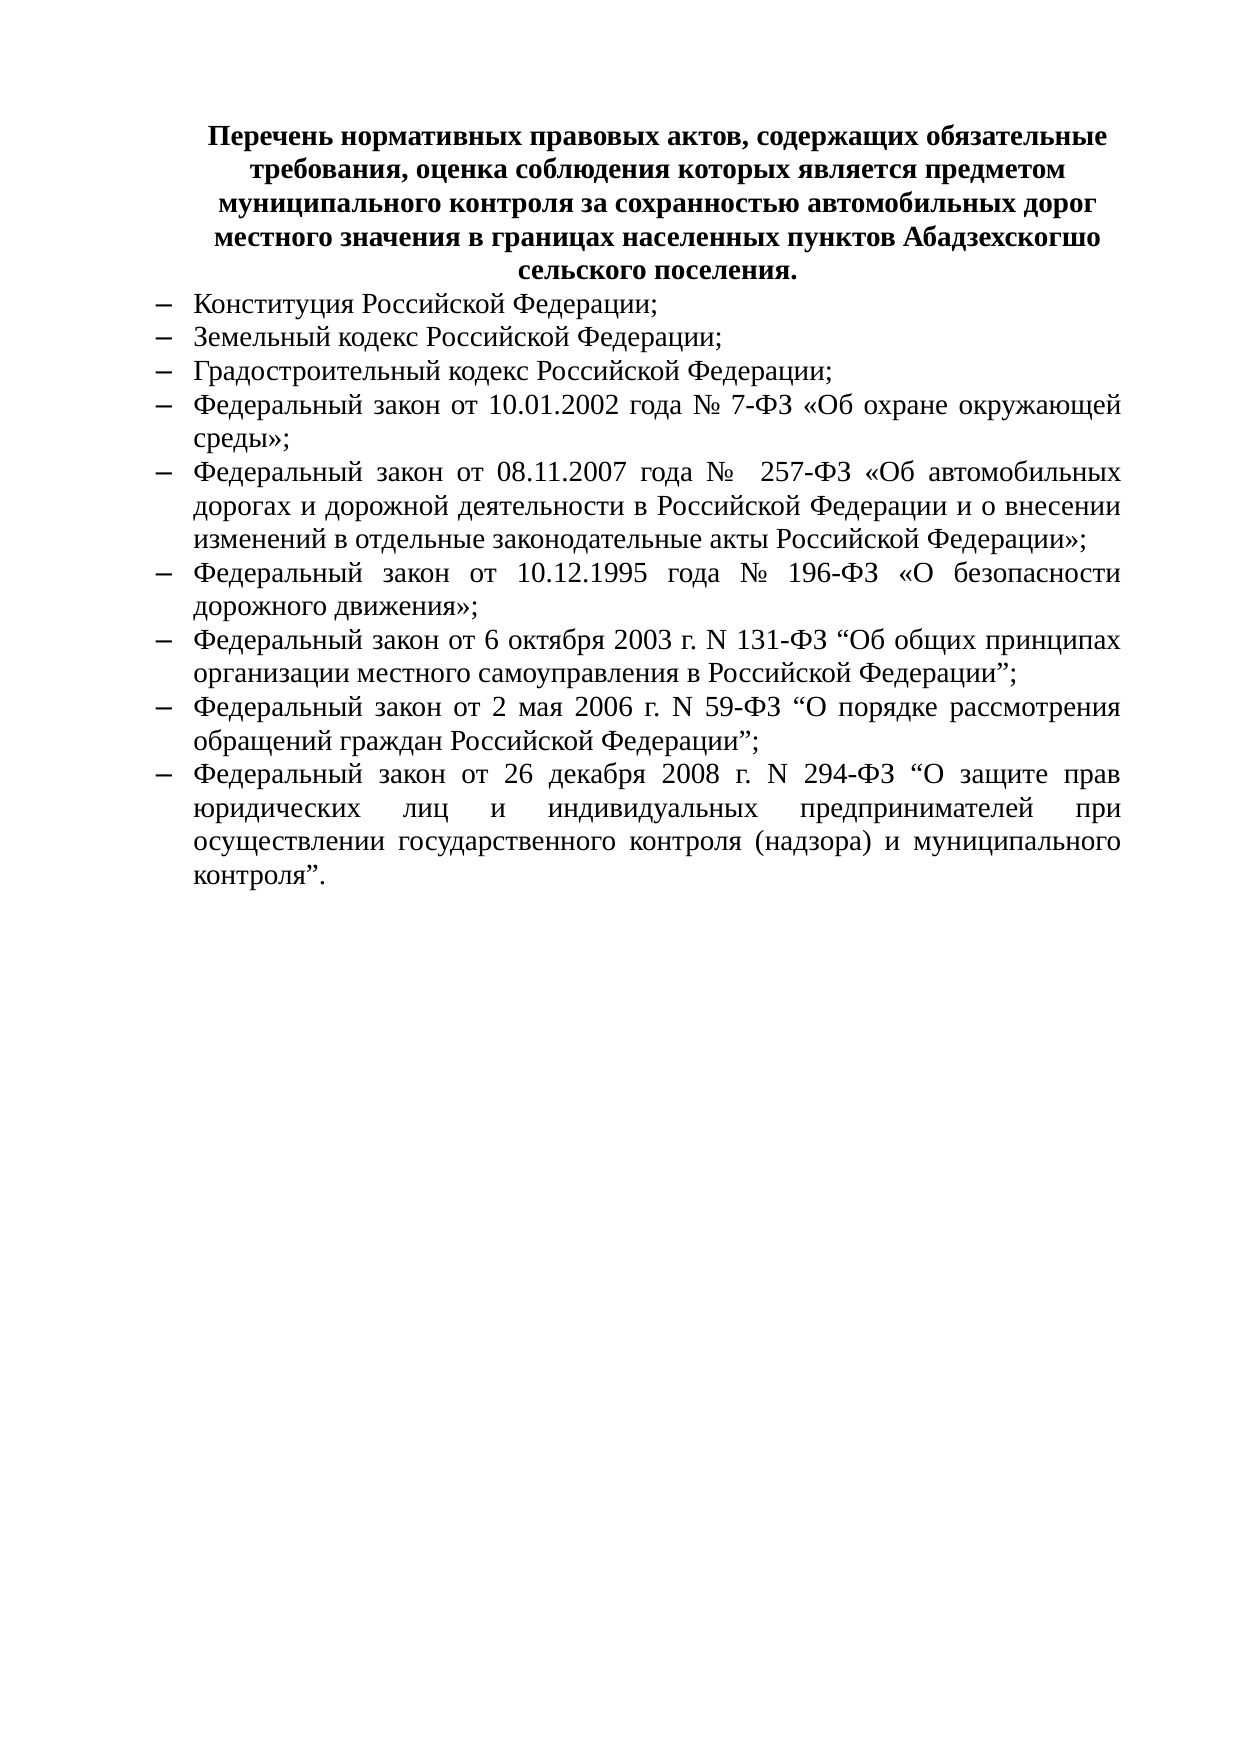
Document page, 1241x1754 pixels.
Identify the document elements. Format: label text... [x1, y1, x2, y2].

list Земельный кодекс Российской Федерации; [156, 319, 1122, 353]
list Федеральный закон от 10.01.2002 года № 7-ФЗ «Об охране окружающей среды»; [156, 387, 1122, 454]
list Федеральный закон от 10.12.1995 года № 196-ФЗ «О безопасности дорожного движения»; [156, 555, 1122, 622]
list Градостроительный кодекс Российской Федерации; [156, 353, 1122, 387]
list Федеральный закон от 26 декабря 2008 г. N 294-ФЗ “О защите прав юридических лиц и индивидуальных предпринимателей при осуществлении государственного контроля (надзора) и муниципального контроля”. [156, 756, 1122, 891]
list Конституция Российской Федерации; [156, 286, 1122, 319]
list Федеральный закон от 6 октября 2003 г. N 131-ФЗ “Об общих принципах организации местного самоуправления в Российской Федерации”; [156, 622, 1122, 689]
list Федеральный закон от 08.11.2007 года № 257-ФЗ «Об автомобильных дорогах и дорожной деятельности в Российской Федерации и о внесении изменений в отдельные законодательные акты Российской Федерации»; [156, 454, 1122, 555]
list Перечень нормативных правовых актов, содержащих обязательные требования, оценка соблюдения которых является предметом муниципального контроля за сохранностью автомобильных дорог местного значения в границах населенных пунктов Абадзехскогшо сельского поселения. [156, 118, 1122, 286]
list Федеральный закон от 2 мая 2006 г. N 59-ФЗ “О порядке рассмотрения обращений граждан Российской Федерации”; [156, 689, 1122, 756]
